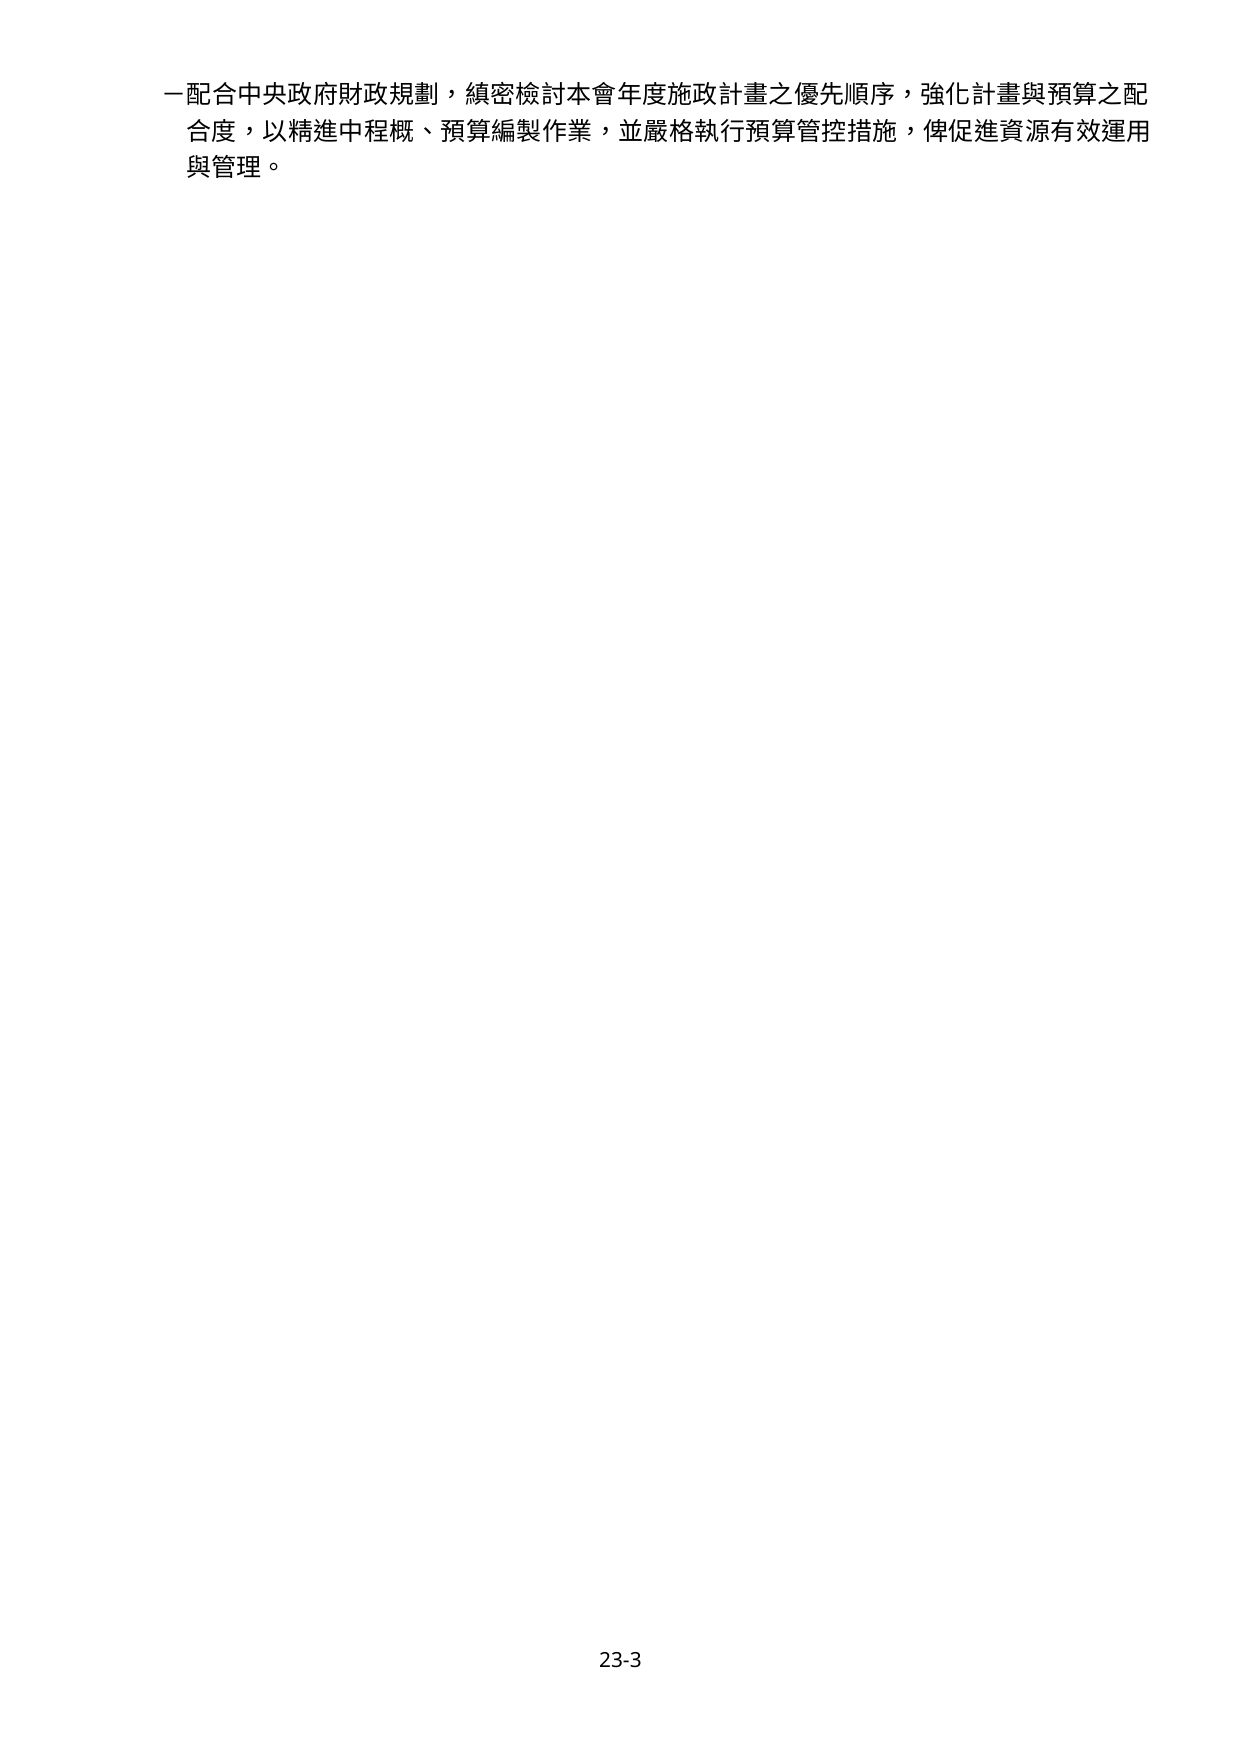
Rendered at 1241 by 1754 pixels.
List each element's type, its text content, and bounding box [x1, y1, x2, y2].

text －配合中央政府財政規劃，縝密檢討本會年度施政計畫之優先順序，強化計畫與預算之配合度，以精進中程概、預算編製作業，並嚴格執行預算管控措施，俾促進資源有效運用與管理。 [161, 75, 1152, 184]
